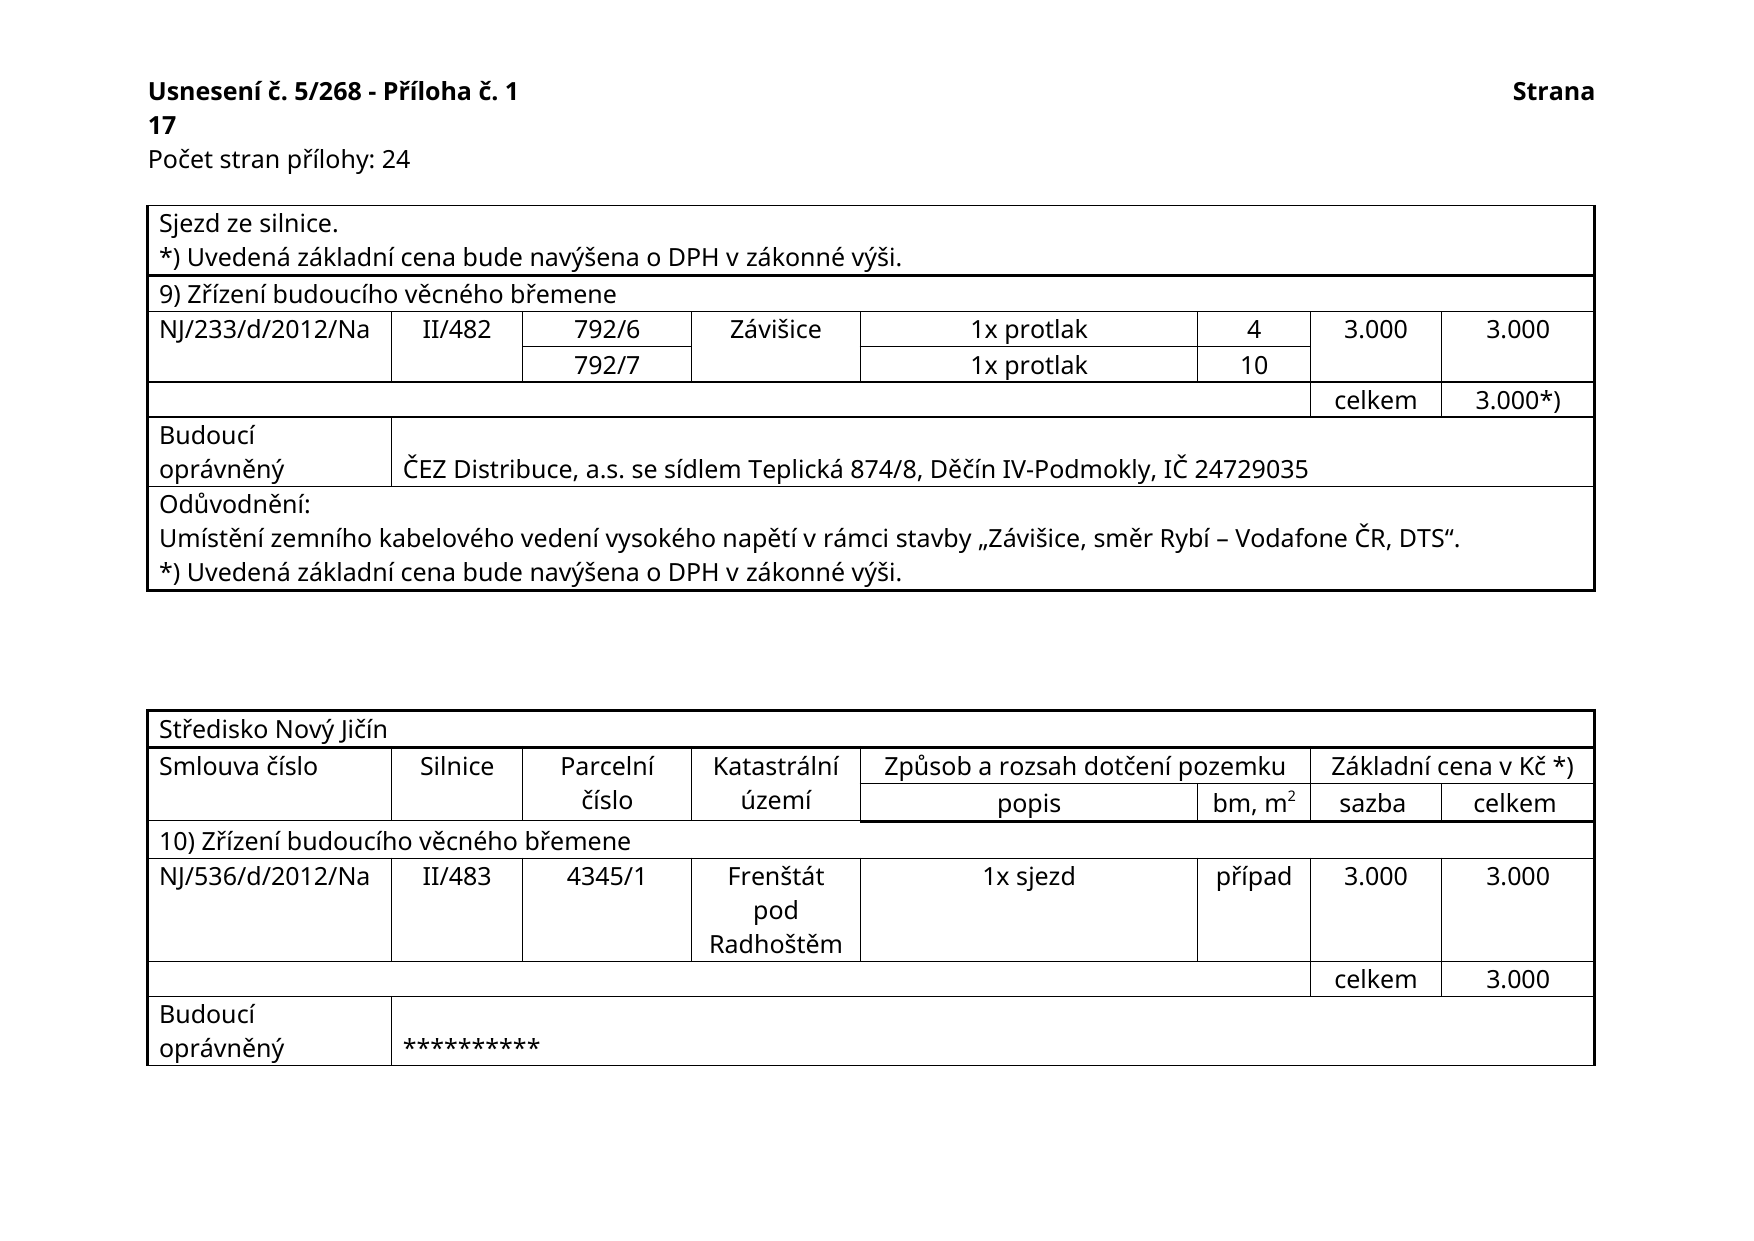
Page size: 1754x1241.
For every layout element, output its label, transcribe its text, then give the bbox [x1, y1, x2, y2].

table_cell ********** [392, 997, 1593, 1065]
table_cell 1x protlak [861, 347, 1197, 381]
table_cell Budoucí oprávněný [149, 997, 391, 1065]
table_cell 3.000 [1311, 859, 1441, 961]
table_cell 10) Zřízení budoucího věcného břemene [149, 821, 1593, 857]
table_cell 792/7 [523, 347, 691, 381]
table_cell Silnice [392, 749, 522, 820]
table_cell [149, 962, 1310, 996]
table_header Středisko Nový Jičín [149, 712, 1593, 746]
table_cell Frenštát pod Radhoštěm [692, 859, 860, 961]
table_cell 3.000 [1442, 312, 1593, 381]
table_cell II/483 [392, 859, 522, 961]
table_cell bm, m2 [1198, 784, 1310, 820]
table_cell Způsob a rozsah dotčení pozemku [861, 749, 1310, 783]
table_cell popis [861, 784, 1197, 820]
table_cell NJ/233/d/2012/Na [149, 312, 391, 381]
table_cell 792/6 [523, 312, 691, 346]
table_cell celkem [1311, 383, 1441, 416]
table_cell celkem [1442, 784, 1593, 820]
table_cell Parcelní číslo [523, 749, 691, 820]
table_cell Budoucí oprávněný [149, 418, 391, 486]
table_cell 3.000 [1311, 312, 1441, 381]
table_cell Smlouva číslo [149, 749, 391, 820]
table_cell Sjezd ze silnice. *) Uvedená základní cena bude navýšena o DPH v zákonné výši. [149, 206, 1593, 274]
table_cell Základní cena v Kč *) [1311, 749, 1593, 783]
table_cell Katastrální území [692, 749, 860, 820]
table_cell 4 [1198, 312, 1310, 346]
table_cell ČEZ Distribuce, a.s. se sídlem Teplická 874/8, Děčín IV-Podmokly, IČ 24729035 [392, 418, 1593, 486]
table_cell 3.000 [1442, 859, 1593, 961]
table_cell 3.000 [1442, 962, 1593, 996]
table_cell 1x sjezd [861, 859, 1197, 961]
table_cell sazba [1311, 784, 1441, 820]
table_cell NJ/536/d/2012/Na [149, 859, 391, 961]
table_cell 1x protlak [861, 312, 1197, 346]
table_cell případ [1198, 859, 1310, 961]
table_cell 9) Zřízení budoucího věcného břemene [149, 277, 1593, 311]
table_cell 4345/1 [523, 859, 691, 961]
table_cell II/482 [392, 312, 522, 381]
table_cell 10 [1198, 347, 1310, 381]
table_cell [149, 383, 1310, 416]
table_cell Odůvodnění: Umístění zemního kabelového vedení vysokého napětí v rámci stavby „Závišice, směr Rybí – Vodafone ČR, DTS“. *) Uvedená základní cena bude navýšena o DPH v zákonné výši. [149, 487, 1593, 589]
table_cell 3.000*) [1442, 383, 1593, 416]
table_cell celkem [1311, 962, 1441, 996]
table_cell Závišice [692, 312, 860, 381]
